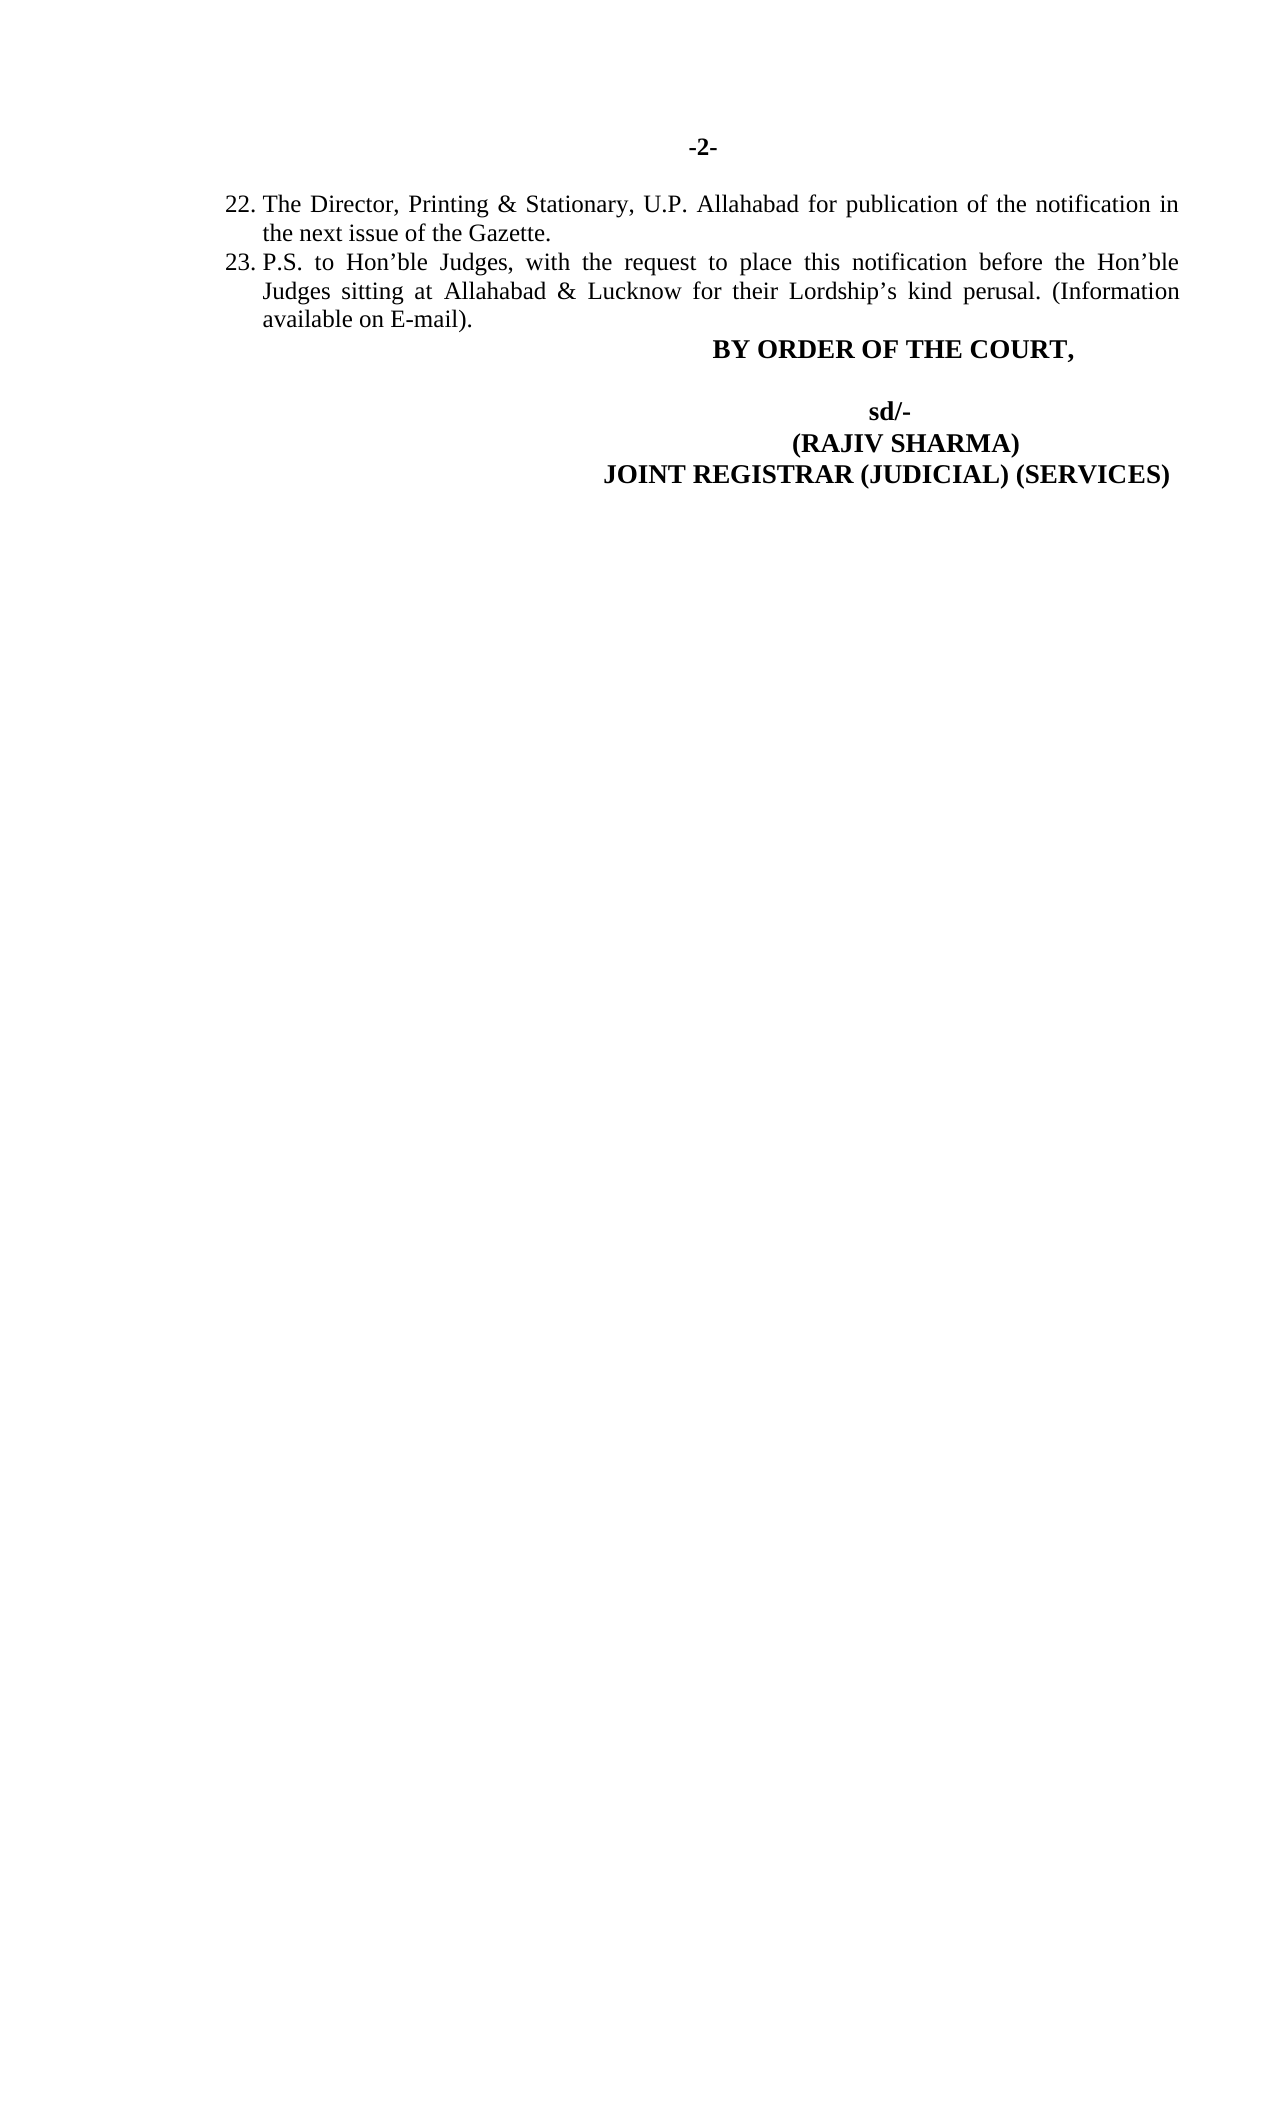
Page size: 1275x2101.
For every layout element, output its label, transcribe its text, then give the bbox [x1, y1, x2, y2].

text (RAJIV SHARMA) [187, 427, 1182, 458]
text JOINT REGISTRAR (JUDICIAL) (SERVICES) [187, 458, 1181, 489]
list P.S. to Hon’ble Judges, with the request to place this notification before the Hon’ble Judges sitting at Allahabad & Lucknow for their Lordship’s kind perusal. (Information available on E-mail). [225, 247, 1181, 333]
text -2- [225, 132, 1181, 161]
text BY ORDER OF THE COURT, [562, 333, 1181, 364]
text sd/- [712, 396, 1181, 427]
list The Director, Printing & Stationary, U.P. Allahabad for publication of the notification in the next issue of the Gazette. [225, 189, 1181, 247]
